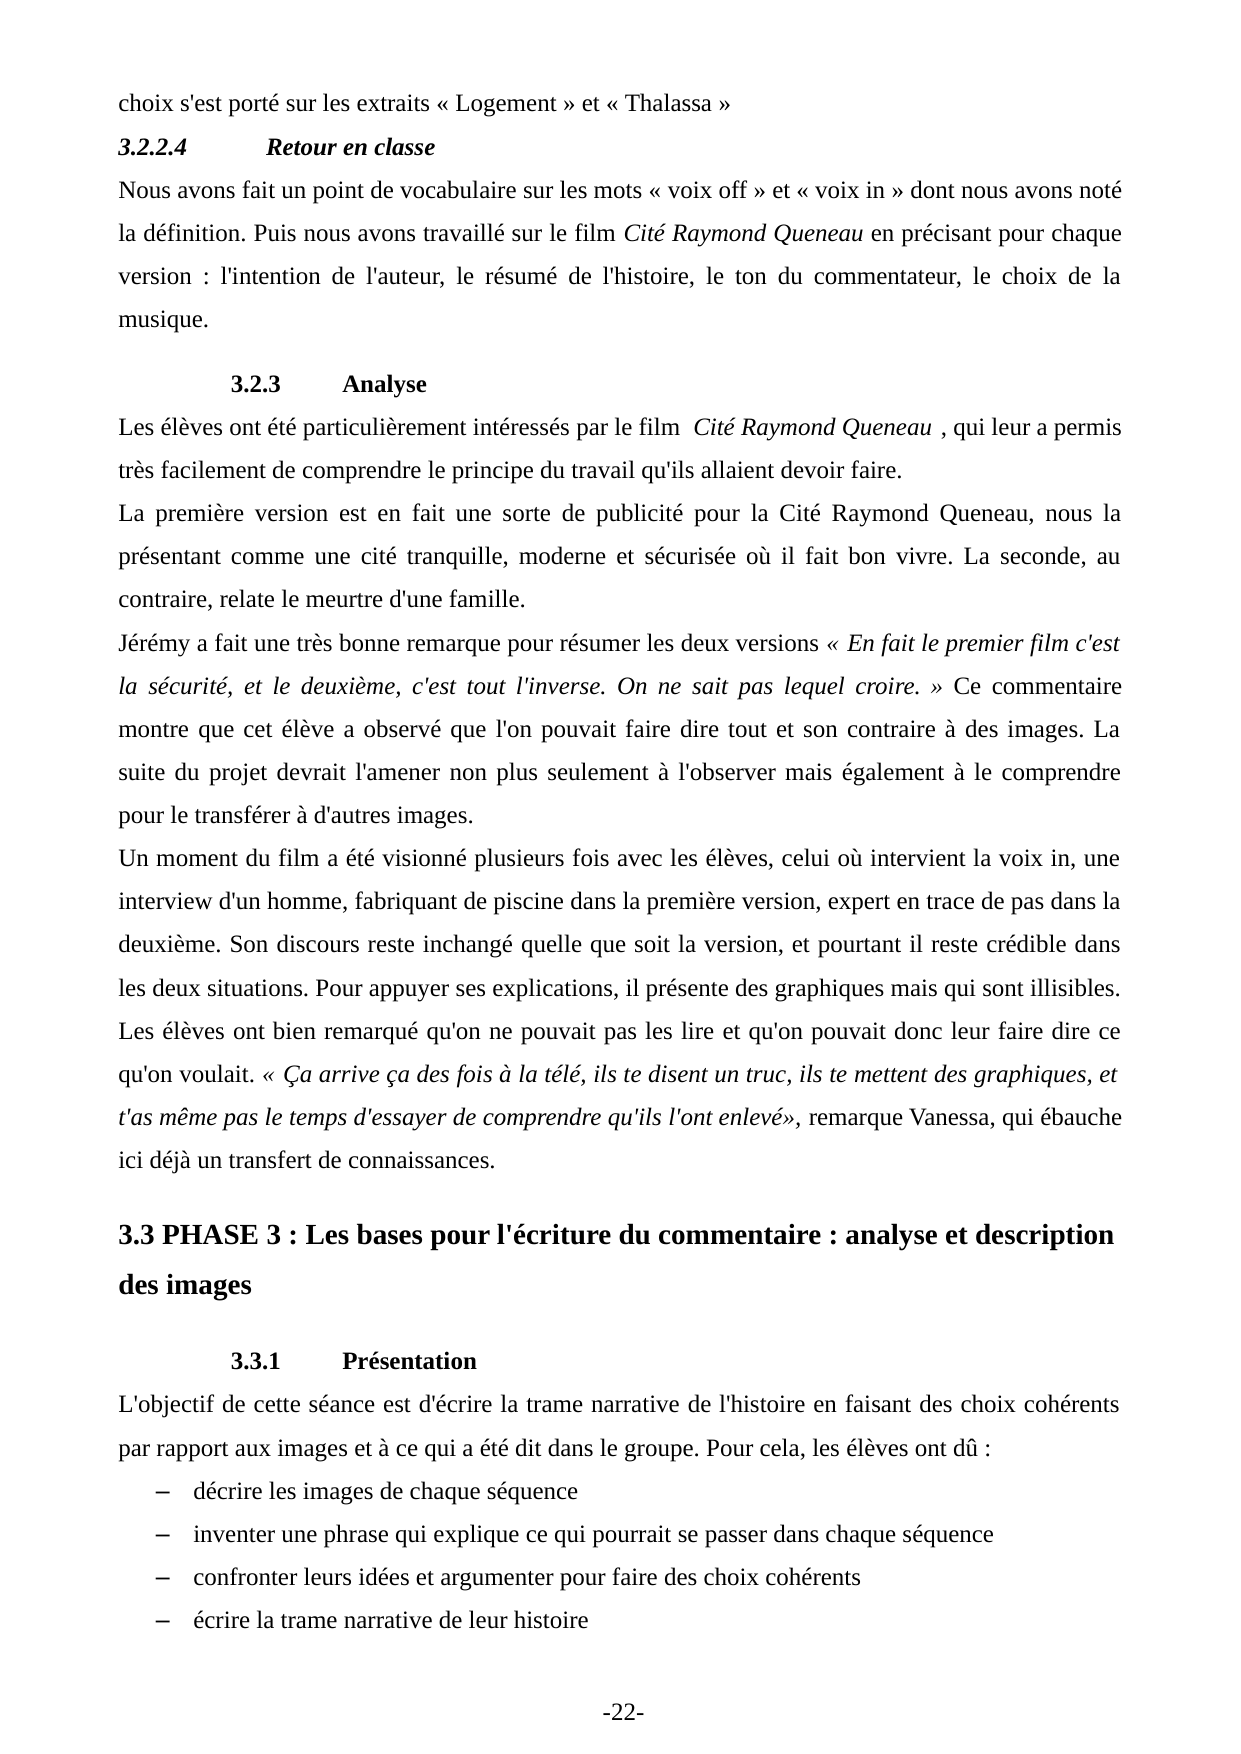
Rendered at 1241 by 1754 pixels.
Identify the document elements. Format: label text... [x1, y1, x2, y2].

list inventer une phrase qui explique ce qui pourrait se passer dans chaque séquence [156, 1519, 1122, 1548]
text 3.3 PHASE 3 : Les bases pour l'écriture du commentaire : analyse et description des images [118, 1217, 1122, 1301]
text La première version est en fait une sorte de publicité pour la Cité Raymond Queneau, nous la présentant comme une cité tranquille, moderne et sécurisée où il fait bon vivre. La seconde, au contraire, relate le meurtre d'une famille. [118, 498, 1122, 613]
list décrire les images de chaque séquence [156, 1476, 1122, 1504]
list Présentation [231, 1346, 1122, 1375]
text Les élèves ont été particulièrement intéressés par le film Cité Raymond Queneau , qui leur a permis très facilement de comprendre le principe du travail qu'ils allaient devoir faire. [118, 412, 1122, 484]
list écrire la trame narrative de leur histoire [156, 1605, 1122, 1634]
text Un moment du film a été visionné plusieurs fois avec les élèves, celui où intervient la voix in, une interview d'un homme, fabriquant de piscine dans la première version, expert en trace de pas dans la deuxième. Son discours reste inchangé quelle que soit la version, et pourtant il reste crédible dans les deux situations. Pour appuyer ses explications, il présente des graphiques mais qui sont illisibles. Les élèves ont bien remarqué qu'on ne pouvait pas les lire et qu'on pouvait donc leur faire dire ce qu'on voulait. « Ça arrive ça des fois à la télé, ils te disent un truc, ils te mettent des graphiques, et t'as même pas le temps d'essayer de comprendre qu'ils l'ont enlevé», remarque Vanessa, qui ébauche ici déjà un transfert de connaissances. [118, 843, 1122, 1174]
list confronter leurs idées et argumenter pour faire des choix cohérents [156, 1562, 1122, 1591]
text 3.2.2.4 Retour en classe [118, 132, 1122, 160]
text Nous avons fait un point de vocabulaire sur les mots « voix off » et « voix in » dont nous avons noté la définition. Puis nous avons travaillé sur le film Cité Raymond Queneau en précisant pour chaque version : l'intention de l'auteur, le résumé de l'histoire, le ton du commentateur, le choix de la musique. [118, 175, 1122, 333]
text L'objectif de cette séance est d'écrire la trame narrative de l'histoire en faisant des choix cohérents par rapport aux images et à ce qui a été dit dans le groupe. Pour cela, les élèves ont dû : [118, 1389, 1122, 1461]
text Jérémy a fait une très bonne remarque pour résumer les deux versions « En fait le premier film c'est la sécurité, et le deuxième, c'est tout l'inverse. On ne sait pas lequel croire. » Ce commentaire montre que cet élève a observé que l'on pouvait faire dire tout et son contraire à des images. La suite du projet devrait l'amener non plus seulement à l'observer mais également à le comprendre pour le transférer à d'autres images. [118, 628, 1122, 829]
text choix s'est porté sur les extraits « Logement » et « Thalassa » [118, 88, 1122, 117]
list Analyse [231, 369, 1122, 398]
